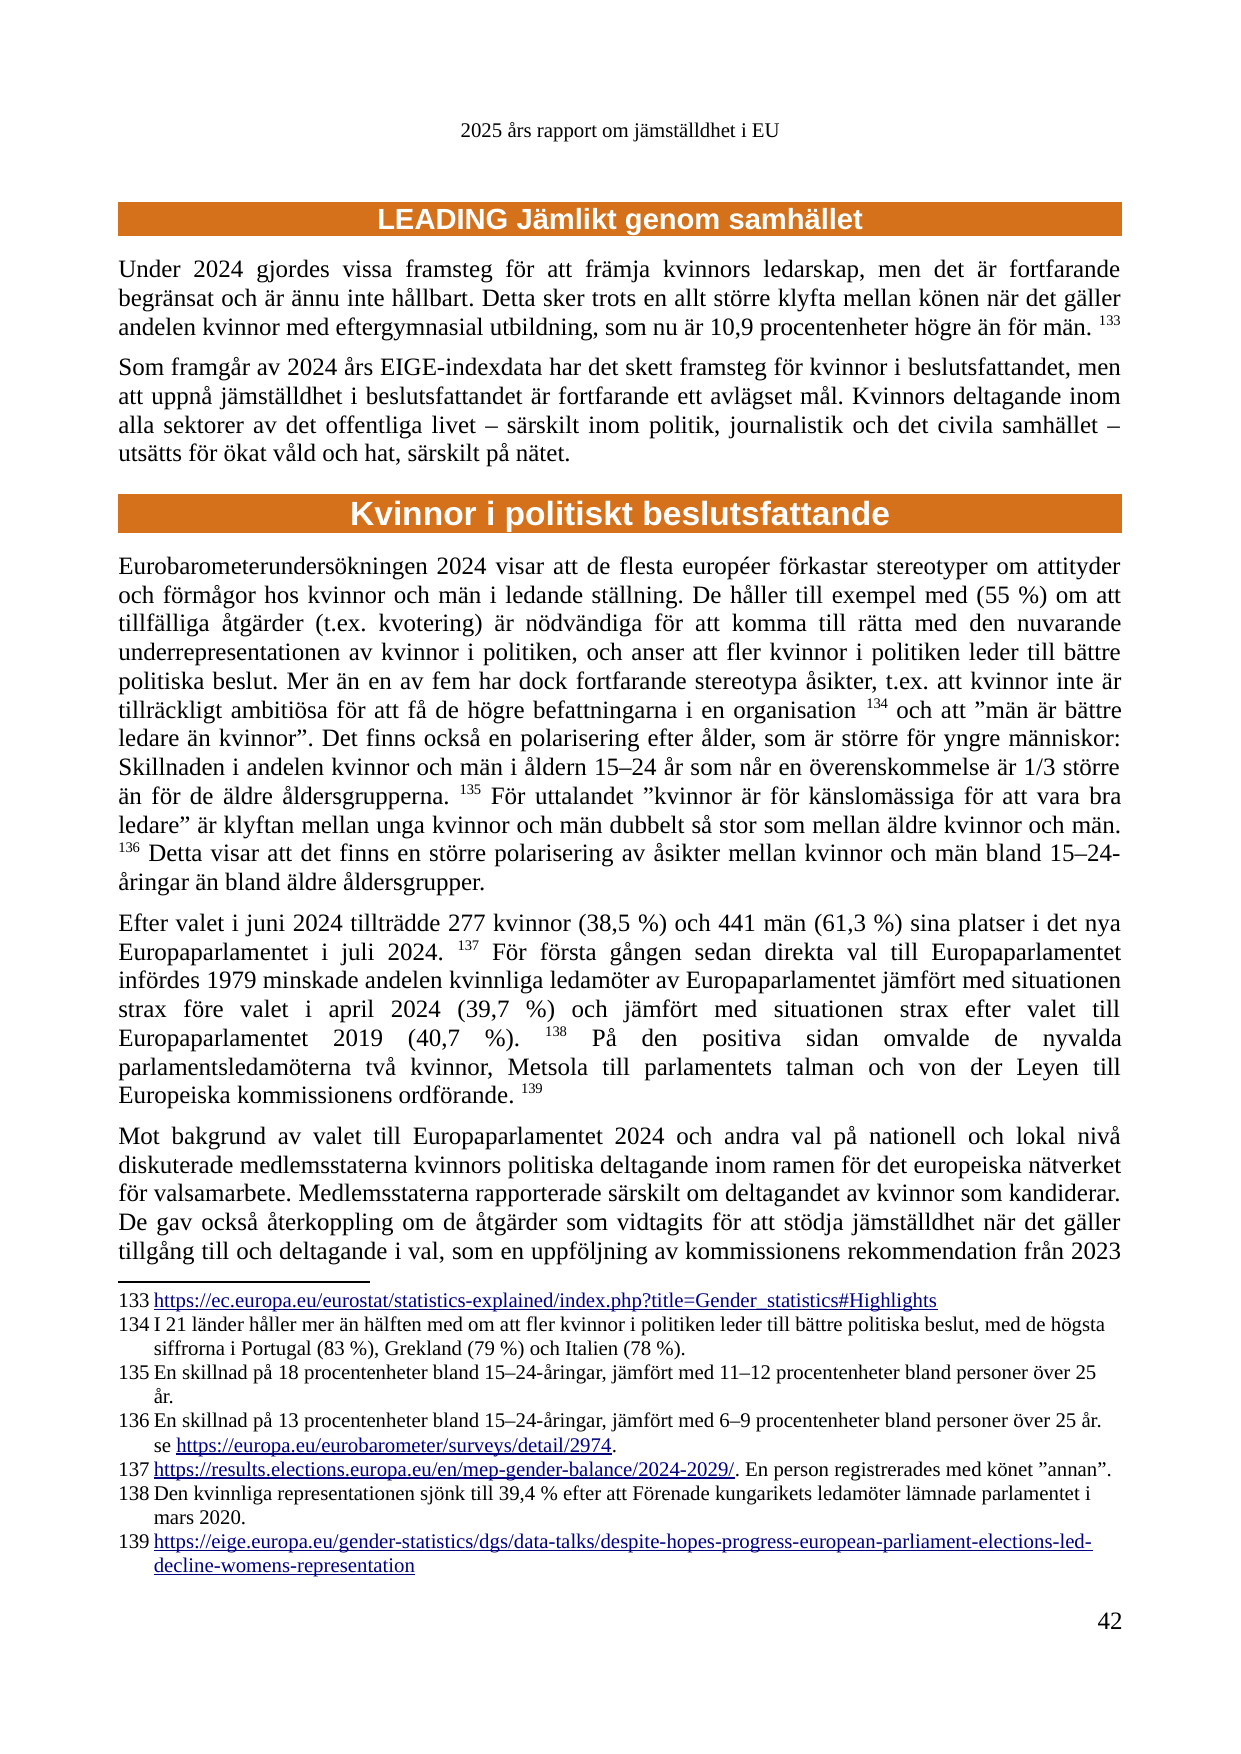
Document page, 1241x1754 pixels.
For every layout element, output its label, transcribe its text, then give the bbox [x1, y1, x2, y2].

subtitle Kvinnor i politiskt beslutsfattande [118, 494, 1122, 533]
text En skillnad på 13 procentenheter bland 15–24-åringar, jämfört med 6–9 procentenheter bland personer över 25 år. se https://europa.eu/eurobarometer/surveys/detail/2974. [118, 1408, 1122, 1457]
text I 21 länder håller mer än hälften med om att fler kvinnor i politiken leder till bättre politiska beslut, med de högsta siffrorna i Portugal (83 %), Grekland (79 %) och Italien (78 %). [118, 1312, 1122, 1360]
subtitle LEADING Jämlikt genom samhället [118, 202, 1122, 236]
text https://ec.europa.eu/eurostat/statistics-explained/index.php?title=Gender_statistics#Highlights [118, 1288, 1122, 1312]
text Mot bakgrund av valet till Europaparlamentet 2024 och andra val på nationell och lokal nivå diskuterade medlemsstaterna kvinnors politiska deltagande inom ramen för det europeiska nätverket för valsamarbete. Medlemsstaterna rapporterade särskilt om deltagandet av kvinnor som kandiderar. De gav också återkoppling om de åtgärder som vidtagits för att stödja jämställdhet när det gäller tillgång till och deltagande i val, som en uppföljning av kommissionens rekommendation från 2023 [118, 1121, 1122, 1265]
text Eurobarometerundersökningen 2024 visar att de flesta européer förkastar stereotyper om attityder och förmågor hos kvinnor och män i ledande ställning. De håller till exempel med (55 %) om att tillfälliga åtgärder (t.ex. kvotering) är nödvändiga för att komma till rätta med den nuvarande underrepresentationen av kvinnor i politiken, och anser att fler kvinnor i politiken leder till bättre politiska beslut. Mer än en av fem har dock fortfarande stereotypa åsikter, t.ex. att kvinnor inte är tillräckligt ambitiösa för att få de högre befattningarna i en organisation och att ”män är bättre ledare än kvinnor”. Det finns också en polarisering efter ålder, som är större för yngre människor: Skillnaden i andelen kvinnor och män i åldern 15–24 år som når en överenskommelse är 1/3 större än för de äldre åldersgrupperna. För uttalandet ”kvinnor är för känslomässiga för att vara bra ledare” är klyftan mellan unga kvinnor och män dubbelt så stor som mellan äldre kvinnor och män. Detta visar att det finns en större polarisering av åsikter mellan kvinnor och män bland 15–24-åringar än bland äldre åldersgrupper. [118, 551, 1122, 896]
text Som framgår av 2024 års EIGE-indexdata har det skett framsteg för kvinnor i beslutsfattandet, men att uppnå jämställdhet i beslutsfattandet är fortfarande ett avlägset mål. Kvinnors deltagande inom alla sektorer av det offentliga livet – särskilt inom politik, journalistik och det civila samhället – utsätts för ökat våld och hat, särskilt på nätet. [118, 352, 1122, 467]
text https://results.elections.europa.eu/en/mep-gender-balance/2024-2029/. En person registrerades med könet ”annan”. [118, 1457, 1122, 1481]
text Efter valet i juni 2024 tillträdde 277 kvinnor (38,5 %) och 441 män (61,3 %) sina platser i det nya Europaparlamentet i juli 2024. För första gången sedan direkta val till Europaparlamentet infördes 1979 minskade andelen kvinnliga ledamöter av Europaparlamentet jämfört med situationen strax före valet i april 2024 (39,7 %) och jämfört med situationen strax efter valet till Europaparlamentet 2019 (40,7 %). På den positiva sidan omvalde de nyvalda parlamentsledamöterna två kvinnor, Metsola till parlamentets talman och von der Leyen till Europeiska kommissionens ordförande. [118, 908, 1122, 1109]
text Under 2024 gjordes vissa framsteg för att främja kvinnors ledarskap, men det är fortfarande begränsat och är ännu inte hållbart. Detta sker trots en allt större klyfta mellan könen när det gäller andelen kvinnor med eftergymnasial utbildning, som nu är 10,9 procentenheter högre än för män. [118, 254, 1122, 340]
text https://eige.europa.eu/gender-statistics/dgs/data-talks/despite-hopes-progress-european-parliament-elections-led-decline-womens-representation [118, 1529, 1122, 1577]
text Den kvinnliga representationen sjönk till 39,4 % efter att Förenade kungarikets ledamöter lämnade parlamentet i mars 2020. [118, 1481, 1122, 1529]
text En skillnad på 18 procentenheter bland 15–24-åringar, jämfört med 11–12 procentenheter bland personer över 25 år. [118, 1360, 1122, 1408]
